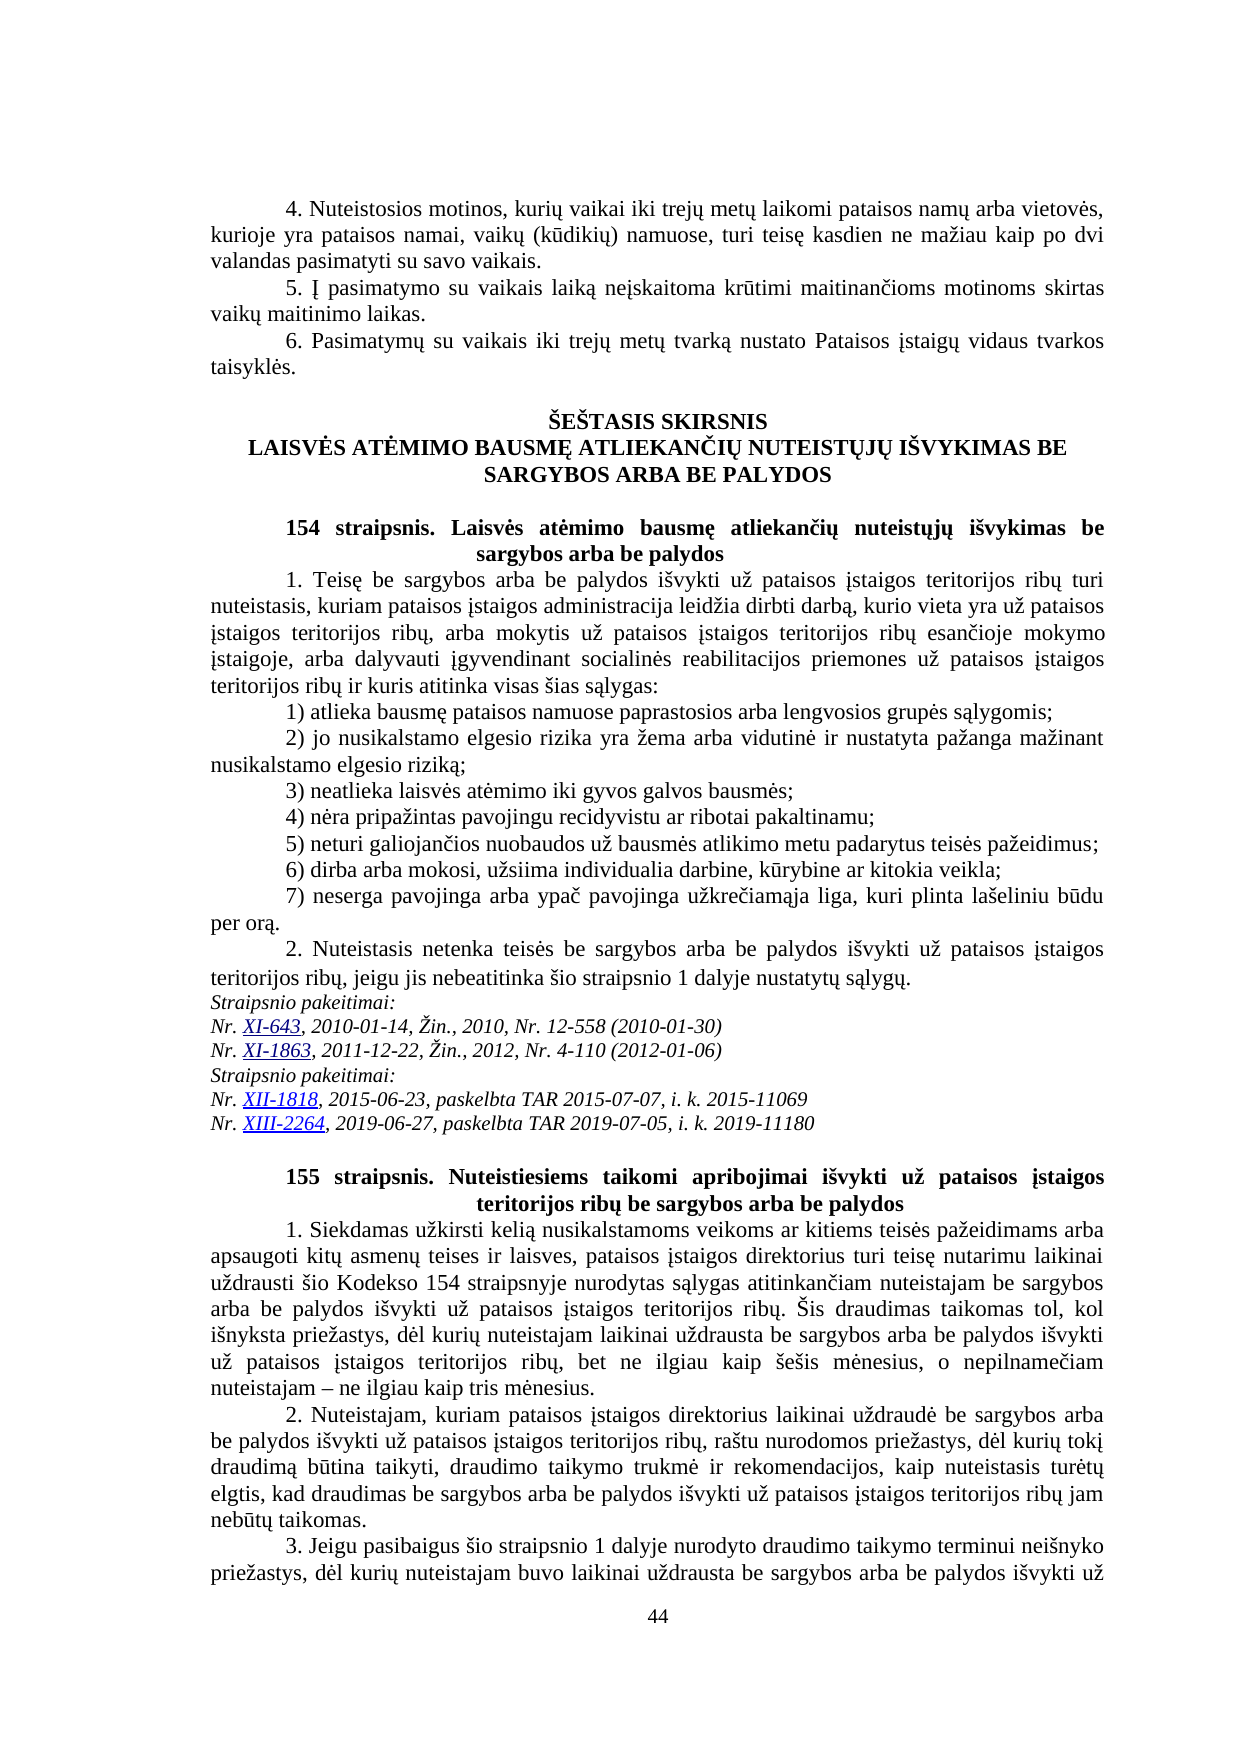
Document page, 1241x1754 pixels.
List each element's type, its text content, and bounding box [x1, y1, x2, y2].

text laisvės atėmimo bausmę atliekančių NUTEISTŲJŲ IŠvykimas be sargybos arba be palydos [210, 434, 1105, 487]
subtitle Šeštasis skirsnis [210, 408, 1105, 434]
text Nr. XI-643, 2010-01-14, Žin., 2010, Nr. 12-558 (2010-01-30) [210, 1014, 1105, 1038]
text 2) jo nusikalstamo elgesio rizika yra žema arba vidutinė ir nustatyta pažanga mažinant nusikalstamo elgesio riziką; [210, 724, 1105, 777]
text 7) neserga pavojinga arba ypač pavojinga užkrečiamąja liga, kuri plinta lašeliniu būdu per orą. [210, 882, 1105, 935]
text 1) atlieka bausmę pataisos namuose paprastosios arba lengvosios grupės sąlygomis; [285, 698, 1105, 724]
text Nr. XI-1863, 2011-12-22, Žin., 2012, Nr. 4-110 (2012-01-06) [210, 1038, 1105, 1062]
text 6. Pasimatymų su vaikais iki trejų metų tvarką nustato Pataisos įstaigų vidaus tvarkos taisyklės. [210, 327, 1105, 379]
text 1. Teisę be sargybos arba be palydos išvykti už pataisos įstaigos teritorijos ribų turi nuteistasis, kuriam pataisos įstaigos administracija leidžia dirbti darbą, kurio vieta yra už pataisos įstaigos teritorijos ribų, arba mokytis už pataisos įstaigos teritorijos ribų esančioje mokymo įstaigoje, arba dalyvauti įgyvendinant socialinės reabilitacijos priemones už pataisos įstaigos teritorijos ribų ir kuris atitinka visas šias sąlygas: [210, 566, 1105, 698]
text 3) neatlieka laisvės atėmimo iki gyvos galvos bausmės; [285, 777, 1105, 803]
text 2. Nuteistajam, kuriam pataisos įstaigos direktorius laikinai uždraudė be sargybos arba be palydos išvykti už pataisos įstaigos teritorijos ribų, raštu nurodomos priežastys, dėl kurių tokį draudimą būtina taikyti, draudimo taikymo trukmė ir rekomendacijos, kaip nuteistasis turėtų elgtis, kad draudimas be sargybos arba be palydos išvykti už pataisos įstaigos teritorijos ribų jam nebūtų taikomas. [210, 1401, 1105, 1532]
text 155 straipsnis. Nuteistiesiems taikomi apribojimai išvykti už pataisos įstaigos teritorijos ribų be sargybos arba be palydos [285, 1163, 1105, 1216]
text 3. Jeigu pasibaigus šio straipsnio 1 dalyje nurodyto draudimo taikymo terminui neišnyko priežastys, dėl kurių nuteistajam buvo laikinai uždrausta be sargybos arba be palydos išvykti už [210, 1532, 1105, 1585]
text Nr. XII-1818, 2015-06-23, paskelbta TAR 2015-07-07, i. k. 2015-11069 [210, 1087, 1105, 1111]
text 154 straipsnis. Laisvės atėmimo bausmę atliekančių nuteistųjų išvykimas be sargybos arba be palydos [285, 513, 1105, 566]
text 5. Į pasimatymo su vaikais laiką neįskaitoma krūtimi maitinančioms motinoms skirtas vaikų maitinimo laikas. [210, 274, 1105, 327]
text Straipsnio pakeitimai: [210, 1062, 1105, 1087]
text Nr. XIII-2264, 2019-06-27, paskelbta TAR 2019-07-05, i. k. 2019-11180 [210, 1111, 1105, 1135]
text 6) dirba arba mokosi, užsiima individualia darbine, kūrybine ar kitokia veikla; [285, 856, 1105, 882]
text 4. Nuteistosios motinos, kurių vaikai iki trejų metų laikomi pataisos namų arba vietovės, kurioje yra pataisos namai, vaikų (kūdikių) namuose, turi teisę kasdien ne mažiau kaip po dvi valandas pasimatyti su savo vaikais. [210, 195, 1105, 274]
text Straipsnio pakeitimai: [210, 990, 1105, 1014]
text 1. Siekdamas užkirsti kelią nusikalstamoms veikoms ar kitiems teisės pažeidimams arba apsaugoti kitų asmenų teises ir laisves, pataisos įstaigos direktorius turi teisę nutarimu laikinai uždrausti šio Kodekso 154 straipsnyje nurodytas sąlygas atitinkančiam nuteistajam be sargybos arba be palydos išvykti už pataisos įstaigos teritorijos ribų. Šis draudimas taikomas tol, kol išnyksta priežastys, dėl kurių nuteistajam laikinai uždrausta be sargybos arba be palydos išvykti už pataisos įstaigos teritorijos ribų, bet ne ilgiau kaip šešis mėnesius, o nepilnamečiam nuteistajam – ne ilgiau kaip tris mėnesius. [210, 1216, 1105, 1401]
text 4) nėra pripažintas pavojingu recidyvistu ar ribotai pakaltinamu; [285, 803, 1105, 830]
text 5) neturi galiojančios nuobaudos už bausmės atlikimo metu padarytus teisės pažeidimus; [285, 830, 1105, 856]
text 2. Nuteistasis netenka teisės be sargybos arba be palydos išvykti už pataisos įstaigos teritorijos ribų, jeigu jis nebeatitinka šio straipsnio 1 dalyje nustatytų sąlygų. [210, 935, 1105, 990]
